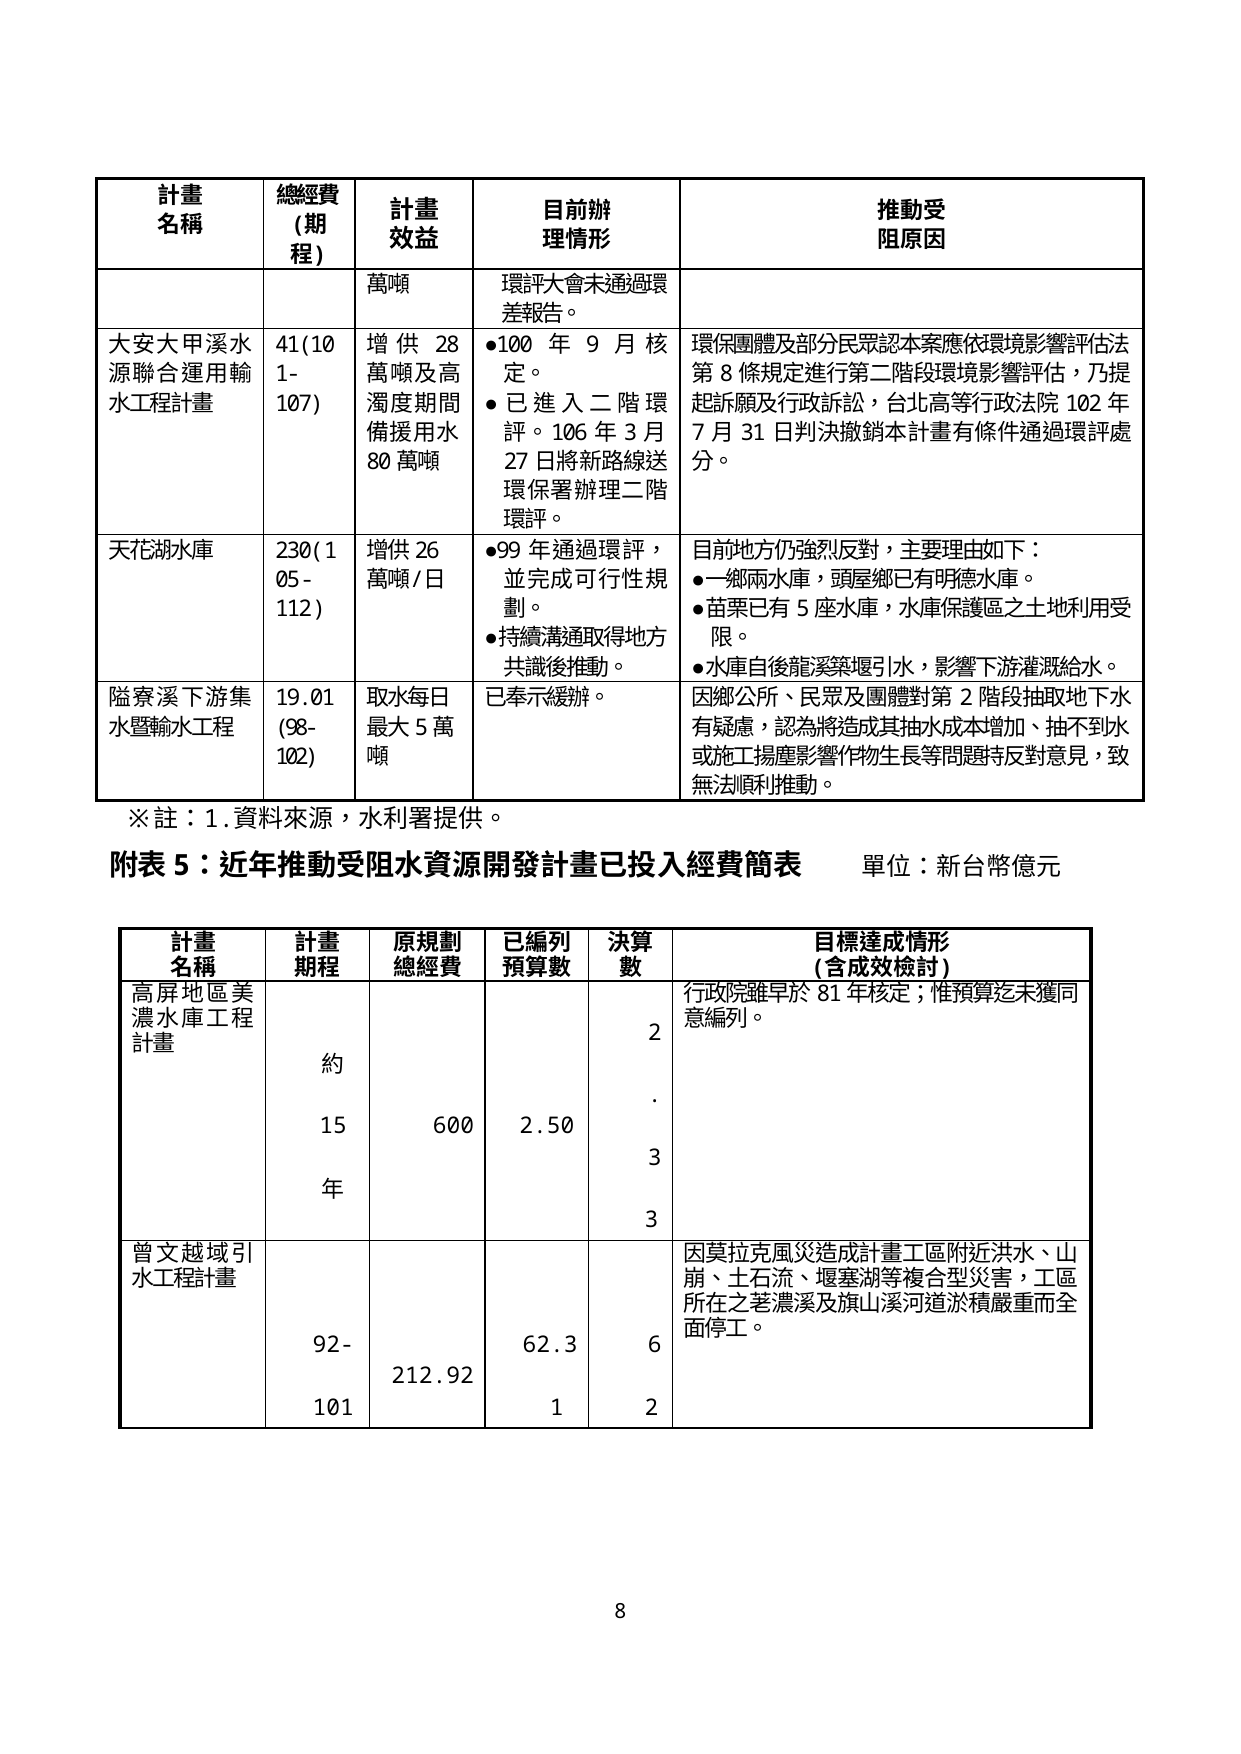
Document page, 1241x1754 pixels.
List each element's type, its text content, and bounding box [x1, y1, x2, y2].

table_cell 212.92 [370, 1241, 484, 1427]
table_cell 大安大甲溪水源聯合運用輸水工程計畫 [98, 329, 263, 533]
table_header 決算數 [589, 930, 672, 980]
table_header 計畫 效益 [356, 180, 472, 268]
table_cell 環保團體及部分民眾認本案應依環境影響評估法第8條規定進行第二階段環境影響評估，乃提起訴願及行政訴訟，台北高等行政法院102年7月31日判決撤銷本計畫有條件通過環評處分。 [681, 329, 1142, 533]
table_cell 62.31 [486, 1241, 588, 1427]
table_cell 環評大會未通過環差報告。 [474, 270, 679, 328]
table_cell ●100年9月核定。 ●已進入二階環評。106年3月27日將新路線送環保署辦理二階環評。 [474, 329, 679, 533]
table_header 計畫 期程 [266, 930, 369, 980]
table_header 計畫 名稱 [122, 930, 265, 980]
table_cell 取水每日最大5萬噸 [356, 682, 472, 799]
table_cell 隘寮溪下游集水暨輸水工程 [98, 682, 263, 799]
table_cell [98, 270, 263, 328]
table_cell 目前地方仍強烈反對，主要理由如下： ●一鄉兩水庫，頭屋鄉已有明德水庫。 ●苗栗已有5座水庫，水庫保護區之土地利用受限。 ●水庫自後龍溪築堰引水，影響下游灌溉給水。 [681, 535, 1142, 681]
table_cell 2.50 [486, 982, 588, 1240]
table_cell 因莫拉克風災造成計畫工區附近洪水、山崩、土石流、堰塞湖等複合型災害，工區所在之荖濃溪及旗山溪河道淤積嚴重而全面停工。 [673, 1241, 1089, 1427]
text 附表5：近年推動受阻水資源開發計畫已投入經費簡表 單位：新台幣億元 [109, 833, 1087, 886]
table_header 計畫 名稱 [98, 180, 263, 268]
table_cell 41(101-107) [264, 329, 354, 533]
table_cell ●99年通過環評，並完成可行性規劃。 ●持續溝通取得地方共識後推動。 [474, 535, 679, 681]
table_cell 行政院雖早於81年核定；惟預算迄未獲同意編列。 [673, 982, 1089, 1240]
table_cell [264, 270, 354, 328]
table_header 推動受 阻原因 [681, 180, 1142, 268]
table_cell 萬噸 [356, 270, 472, 328]
table_cell 曾文越域引水工程計畫 [122, 1241, 265, 1427]
table_header 目標達成情形 (含成效檢討) [673, 930, 1089, 980]
table_header 總經費(期程) [264, 180, 354, 268]
table_cell 高屏地區美濃水庫工程計畫 [122, 982, 265, 1240]
table_cell 2.33 [589, 982, 672, 1240]
table_cell 19.01(98-102) [264, 682, 354, 799]
table_cell 增供28萬噸及高濁度期間備援用水80萬噸 [356, 329, 472, 533]
table_cell [681, 270, 1142, 328]
table_header 已編列預算數 [486, 930, 588, 980]
table_cell 已奉示緩辦。 [474, 682, 679, 799]
table_cell 92-101 [266, 1241, 369, 1427]
table_header 原規劃 總經費 [370, 930, 484, 980]
table_cell 天花湖水庫 [98, 535, 263, 681]
table_cell 約15年 [266, 982, 369, 1240]
table_cell 600 [370, 982, 484, 1240]
table_cell 230(105-112) [264, 535, 354, 681]
table_cell 增供26萬噸/日 [356, 535, 472, 681]
table_cell 62 [589, 1241, 672, 1427]
table_cell 因鄉公所、民眾及團體對第2階段抽取地下水有疑慮，認為將造成其抽水成本增加、抽不到水或施工揚塵影響作物生長等問題持反對意見，致無法順利推動。 [681, 682, 1142, 799]
text ※註：1.資料來源，水利署提供。 [124, 802, 1058, 833]
table_header 目前辦 理情形 [474, 180, 679, 268]
